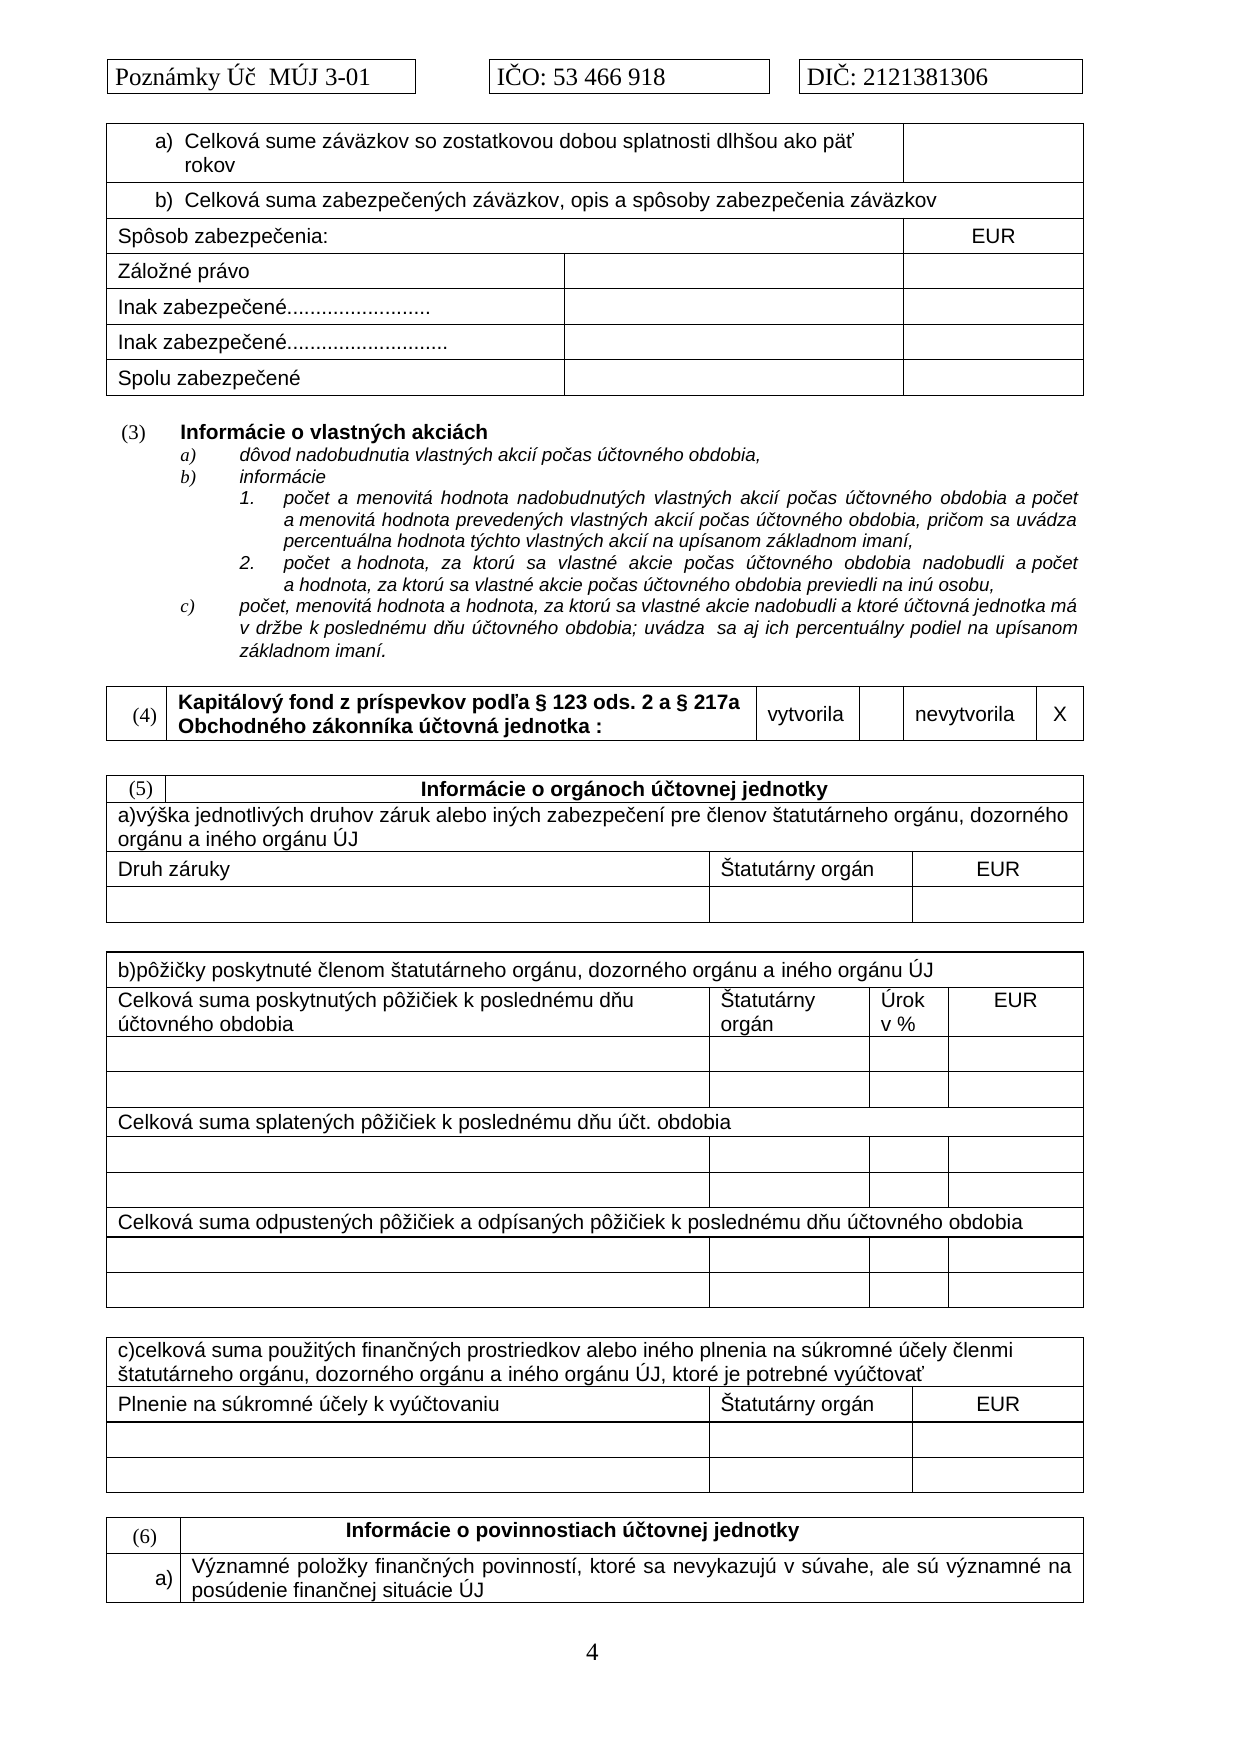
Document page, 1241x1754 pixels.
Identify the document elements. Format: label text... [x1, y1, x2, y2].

table_cell [710, 1173, 869, 1207]
table_cell Spôsob zabezpečenia: [107, 219, 903, 253]
table_cell Inak zabezpečené......................... [107, 289, 564, 324]
table_header X [1037, 687, 1083, 740]
table_cell EUR [913, 1387, 1083, 1421]
table_cell Celková suma splatených pôžičiek k poslednému dňu účt. obdobia [107, 1108, 1083, 1136]
table_cell [107, 1554, 180, 1602]
table_cell [904, 289, 1083, 324]
table_cell Záložné právo [107, 254, 564, 288]
table_cell [870, 1238, 948, 1272]
list dôvod nadobudnutia vlastných akcií počas účtovného obdobia, [180, 444, 1078, 465]
table_cell [949, 1072, 1083, 1107]
table_header [107, 1518, 180, 1553]
table_cell Významné položky finančných povinností, ktoré sa nevykazujú v súvahe, ale sú významné na posúdenie finančnej situácie ÚJ [181, 1554, 1083, 1602]
table_cell [904, 360, 1083, 394]
table_cell [710, 1238, 869, 1272]
table_cell Druh záruky [107, 852, 709, 886]
table_cell [870, 1037, 948, 1071]
table_cell Celková suma poskytnutých pôžičiek k poslednému dňu účtovného obdobia [107, 988, 709, 1036]
table_cell Inak zabezpečené............................ [107, 325, 564, 359]
table_header c)celková suma použitých finančných prostriedkov alebo iného plnenia na súkromné účely členmi štatutárneho orgánu, dozorného orgánu a iného orgánu ÚJ, ktoré je potrebné vyúčtovať [107, 1338, 1083, 1386]
table_cell [565, 289, 903, 324]
table_cell Štatutárny orgán [710, 1387, 912, 1421]
table_header vytvorila [757, 687, 859, 740]
list počet a hodnota, za ktorú sa vlastné akcie počas účtovného obdobia nadobudli a počet a hodnota, za ktorú sa vlastné akcie počas účtovného obdobia previedli na inú osobu, [239, 552, 1078, 595]
list počet, menovitá hodnota a hodnota, za ktorú sa vlastné akcie nadobudli a ktoré účtovná jednotka má v držbe k poslednému dňu účtovného obdobia; uvádza sa aj ich percentuálny podiel na upísanom základnom imaní. [180, 595, 1078, 662]
table_cell [710, 1273, 869, 1307]
table_cell [107, 1273, 709, 1307]
list Informácie o vlastných akciách [121, 419, 1078, 444]
table_cell [710, 1137, 869, 1172]
table_header Informácie o orgánoch účtovnej jednotky [166, 776, 1083, 802]
table_cell [565, 325, 903, 359]
table_cell [710, 887, 912, 922]
table_cell [949, 1137, 1083, 1172]
table_header Kapitálový fond z príspevkov podľa § 123 ods. 2 a § 217a Obchodného zákonníka účtovná jednotka : [167, 687, 756, 740]
table_cell [904, 124, 1083, 182]
table_header [107, 776, 165, 802]
table_cell [949, 1238, 1083, 1272]
table_cell [107, 1173, 709, 1207]
table_cell [949, 1173, 1083, 1207]
table_cell [913, 1458, 1083, 1492]
table_cell [913, 1423, 1083, 1457]
table_cell [870, 1072, 948, 1107]
table_cell Štatutárny orgán [710, 852, 912, 886]
table_cell Spolu zabezpečené [107, 360, 564, 394]
table_cell Celková suma odpustených pôžičiek a odpísaných pôžičiek k poslednému dňu účtovného obdobia [107, 1208, 1083, 1236]
list informácie [180, 465, 1078, 487]
table_cell [107, 1037, 709, 1071]
table_cell [565, 254, 903, 288]
table_cell a)výška jednotlivých druhov záruk alebo iných zabezpečení pre členov štatutárneho orgánu, dozorného orgánu a iného orgánu ÚJ [107, 803, 1083, 851]
table_cell Celková suma zabezpečených záväzkov, opis a spôsoby zabezpečenia záväzkov [107, 183, 1083, 217]
table_cell EUR [904, 219, 1083, 253]
table_cell [949, 1037, 1083, 1071]
table_header b)pôžičky poskytnuté členom štatutárneho orgánu, dozorného orgánu a iného orgánu ÚJ [107, 953, 1083, 987]
table_cell [870, 1137, 948, 1172]
table_cell [870, 1173, 948, 1207]
table_cell Celková sume záväzkov so zostatkovou dobou splatnosti dlhšou ako päť rokov [107, 124, 903, 182]
table_cell [870, 1273, 948, 1307]
table_cell [710, 1423, 912, 1457]
table_cell [710, 1037, 869, 1071]
table_cell [107, 1072, 709, 1107]
table_header [107, 687, 166, 740]
table_cell Štatutárny orgán [710, 988, 869, 1036]
list počet a menovitá hodnota nadobudnutých vlastných akcií počas účtovného obdobia a počet a menovitá hodnota prevedených vlastných akcií počas účtovného obdobia, pričom sa uvádza percentuálna hodnota týchto vlastných akcií na upísanom základnom imaní, [239, 487, 1078, 552]
table_cell Úrok v % [870, 988, 948, 1036]
table_cell [107, 1238, 709, 1272]
table_cell [565, 360, 903, 394]
table_cell [913, 887, 1083, 922]
table_cell [107, 1423, 709, 1457]
table_cell EUR [949, 988, 1083, 1036]
table_cell Plnenie na súkromné účely k vyúčtovaniu [107, 1387, 709, 1421]
table_header [860, 687, 903, 740]
table_cell [904, 254, 1083, 288]
table_cell [107, 887, 709, 922]
table_cell [904, 325, 1083, 359]
table_header nevytvorila [904, 687, 1036, 740]
table_header Informácie o povinnostiach účtovnej jednotky [181, 1518, 1083, 1553]
table_cell [710, 1072, 869, 1107]
table_cell [710, 1458, 912, 1492]
table_cell [107, 1458, 709, 1492]
table_cell [949, 1273, 1083, 1307]
table_cell EUR [913, 852, 1083, 886]
table_cell [107, 1137, 709, 1172]
